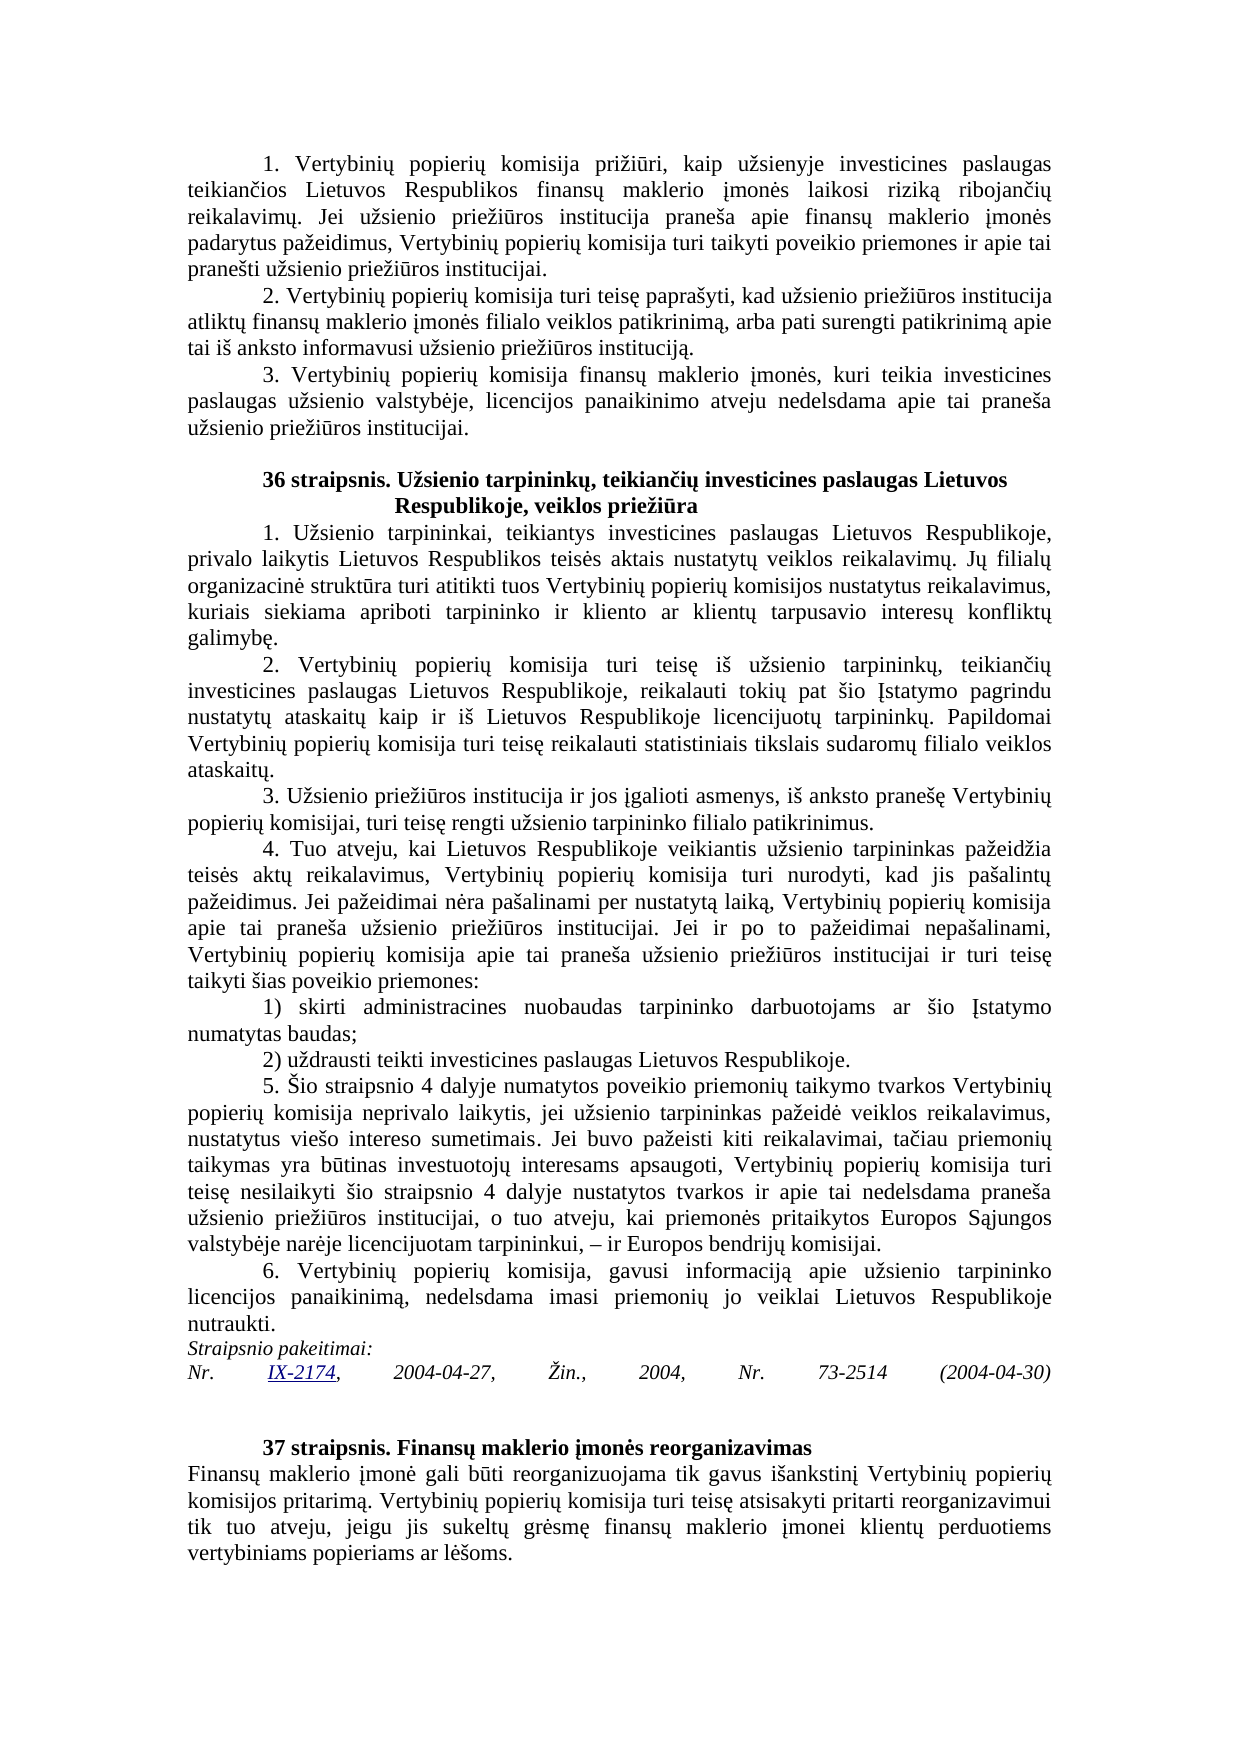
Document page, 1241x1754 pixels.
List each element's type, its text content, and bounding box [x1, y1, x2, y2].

text 2. Vertybinių popierių komisija turi teisę iš užsienio tarpininkų, teikiančių investicines paslaugas Lietuvos Respublikoje, reikalauti tokių pat šio Įstatymo pagrindu nustatytų ataskaitų kaip ir iš Lietuvos Respublikoje licencijuotų tarpininkų. Papildomai Vertybinių popierių komisija turi teisę reikalauti statistiniais tikslais sudaromų filialo veiklos ataskaitų. [187, 651, 1053, 782]
text 5. Šio straipsnio 4 dalyje numatytos poveikio priemonių taikymo tvarkos Vertybinių popierių komisija neprivalo laikytis, jei užsienio tarpininkas pažeidė veiklos reikalavimus, nustatytus viešo intereso sumetimais. Jei buvo pažeisti kiti reikalavimai, tačiau priemonių taikymas yra būtinas investuotojų interesams apsaugoti, Vertybinių popierių komisija turi teisę nesilaikyti šio straipsnio 4 dalyje nustatytos tvarkos ir apie tai nedelsdama praneša užsienio priežiūros institucijai, o tuo atveju, kai priemonės pritaikytos Europos Sąjungos valstybėje narėje licencijuotam tarpininkui, – ir Europos bendrijų komisijai. [187, 1072, 1053, 1257]
text 36 straipsnis. Užsienio tarpininkų, teikiančių investicines paslaugas Lietuvos [262, 466, 1053, 493]
text 4. Tuo atveju, kai Lietuvos Respublikoje veikiantis užsienio tarpininkas pažeidžia teisės aktų reikalavimus, Vertybinių popierių komisija turi nurodyti, kad jis pašalintų pažeidimus. Jei pažeidimai nėra pašalinami per nustatytą laiką, Vertybinių popierių komisija apie tai praneša užsienio priežiūros institucijai. Jei ir po to pažeidimai nepašalinami, Vertybinių popierių komisija apie tai praneša užsienio priežiūros institucijai ir turi teisę taikyti šias poveikio priemones: [187, 835, 1053, 993]
text 3. Vertybinių popierių komisija finansų maklerio įmonės, kuri teikia investicines paslaugas užsienio valstybėje, licencijos panaikinimo atveju nedelsdama apie tai praneša užsienio priežiūros institucijai. [187, 361, 1053, 440]
text 1. Užsienio tarpininkai, teikiantys investicines paslaugas Lietuvos Respublikoje, privalo laikytis Lietuvos Respublikos teisės aktais nustatytų veiklos reikalavimų. Jų filialų organizacinė struktūra turi atitikti tuos Vertybinių popierių komisijos nustatytus reikalavimus, kuriais siekiama apriboti tarpininko ir kliento ar klientų tarpusavio interesų konfliktų galimybę. [187, 519, 1053, 651]
text 3. Užsienio priežiūros institucija ir jos įgalioti asmenys, iš anksto pranešę Vertybinių popierių komisijai, turi teisę rengti užsienio tarpininko filialo patikrinimus. [187, 782, 1053, 835]
text 2. Vertybinių popierių komisija turi teisę paprašyti, kad užsienio priežiūros institucija atliktų finansų maklerio įmonės filialo veiklos patikrinimą, arba pati surengti patikrinimą apie tai iš anksto informavusi užsienio priežiūros instituciją. [187, 282, 1053, 361]
text 1) skirti administracines nuobaudas tarpininko darbuotojams ar šio Įstatymo numatytas baudas; [187, 993, 1053, 1046]
text 37 straipsnis. Finansų maklerio įmonės reorganizavimas [187, 1434, 1053, 1460]
text 2) uždrausti teikti investicines paslaugas Lietuvos Respublikoje. [187, 1046, 1053, 1072]
text Finansų maklerio įmonė gali būti reorganizuojama tik gavus išankstinį Vertybinių popierių komisijos pritarimą. Vertybinių popierių komisija turi teisę atsisakyti pritarti reorganizavimui tik tuo atveju, jeigu jis sukeltų grėsmę finansų maklerio įmonei klientų perduotiems vertybiniams popieriams ar lėšoms. [187, 1460, 1053, 1566]
text 1. Vertybinių popierių komisija prižiūri, kaip užsienyje investicines paslaugas teikiančios Lietuvos Respublikos finansų maklerio įmonės laikosi riziką ribojančių reikalavimų. Jei užsienio priežiūros institucija praneša apie finansų maklerio įmonės padarytus pažeidimus, Vertybinių popierių komisija turi taikyti poveikio priemones ir apie tai pranešti užsienio priežiūros institucijai. [187, 150, 1053, 282]
text Nr. IX-2174, 2004-04-27, Žin., 2004, Nr. 73-2514 (2004-04-30) [187, 1360, 1053, 1408]
text Straipsnio pakeitimai: [187, 1336, 1053, 1360]
text 6. Vertybinių popierių komisija, gavusi informaciją apie užsienio tarpininko licencijos panaikinimą, nedelsdama imasi priemonių jo veiklai Lietuvos Respublikoje nutraukti. [187, 1257, 1053, 1336]
text Respublikoje, veiklos priežiūra [394, 493, 1053, 519]
